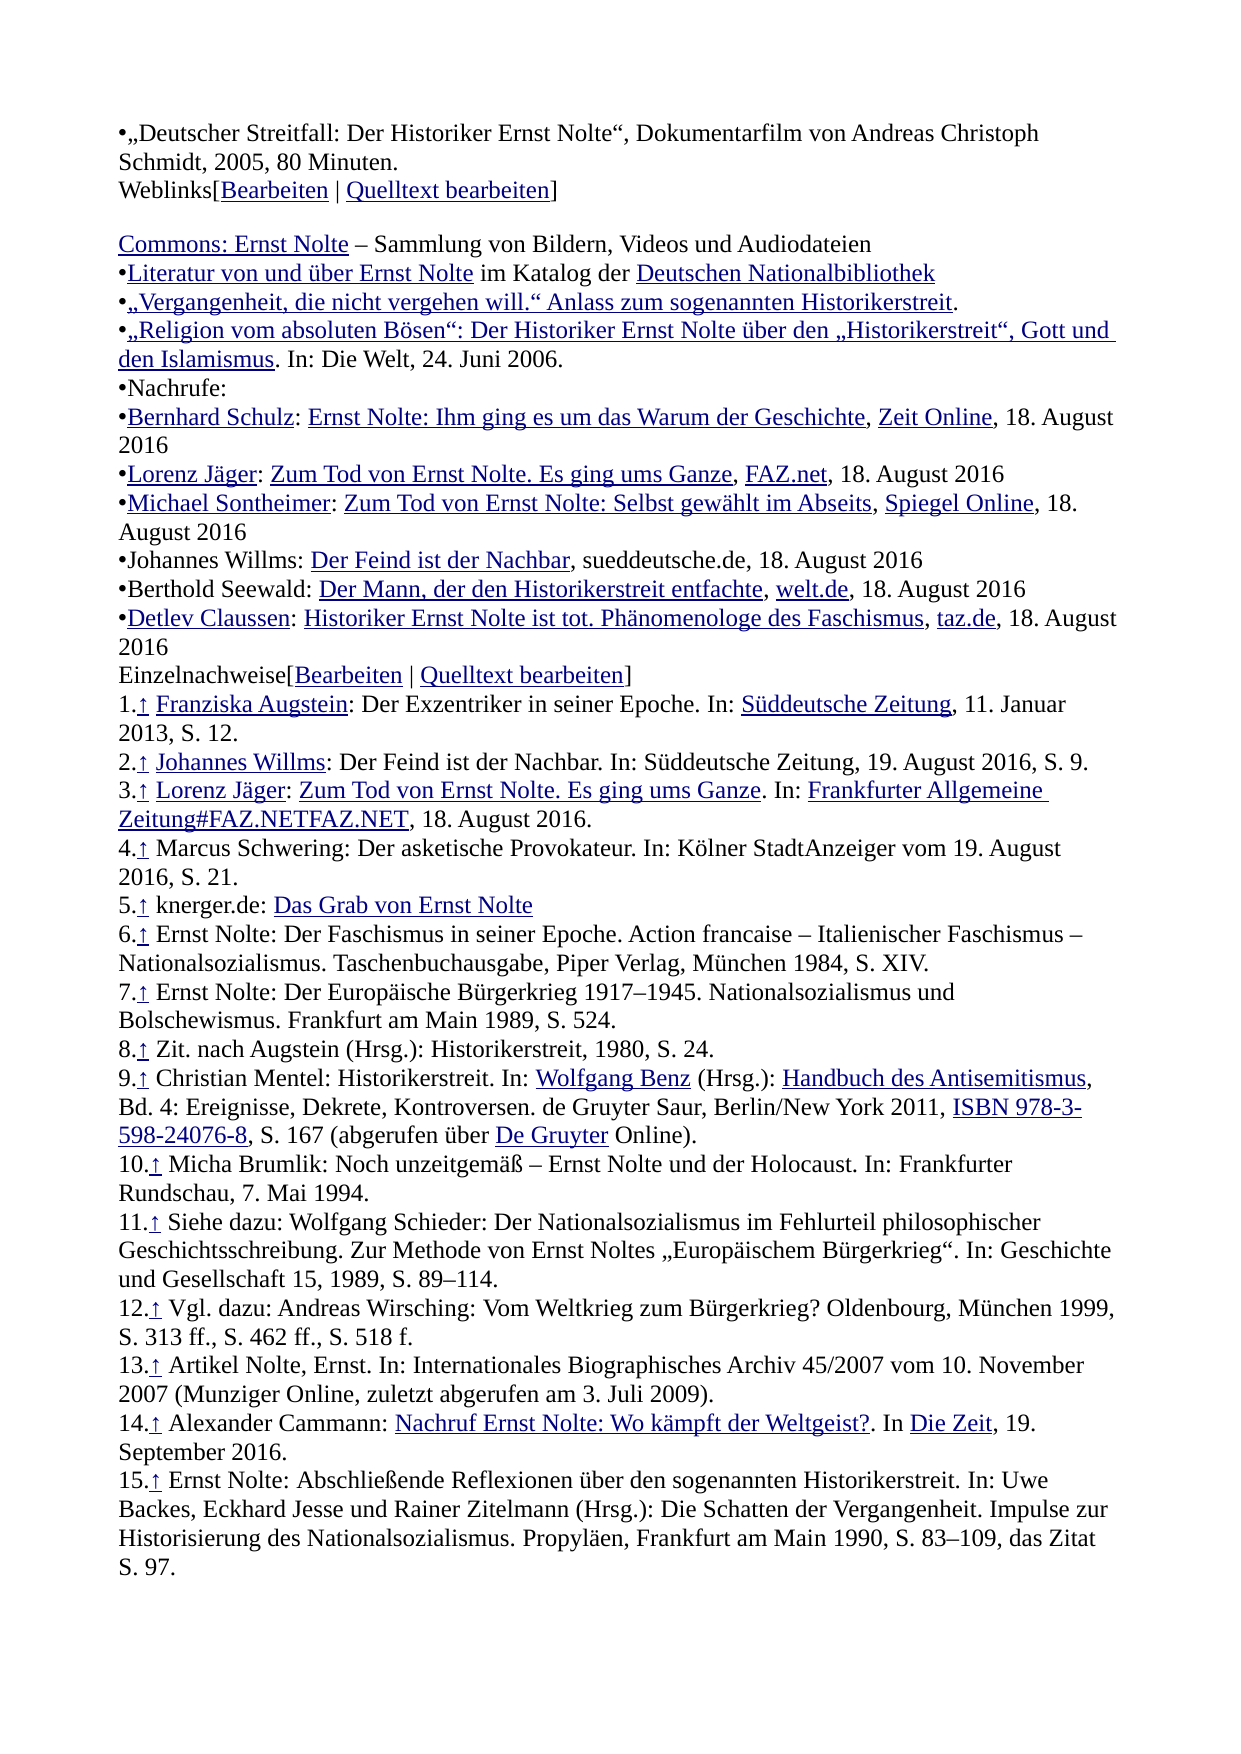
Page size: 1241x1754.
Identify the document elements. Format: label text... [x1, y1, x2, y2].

list ↑ Lorenz Jäger: Zum Tod von Ernst Nolte. Es ging ums Ganze. In: Frankfurter Allgemeine Zeitung#FAZ.NETFAZ.NET, 18. August 2016. [118, 776, 1122, 833]
list ↑ Artikel Nolte, Ernst. In: Internationales Biographisches Archiv 45/2007 vom 10. November 2007 (Munziger Online, zuletzt abgerufen am 3. Juli 2009). [118, 1351, 1122, 1408]
list ↑ Marcus Schwering: Der asketische Provokateur. In: Kölner StadtAnzeiger vom 19. August 2016, S. 21. [118, 833, 1122, 891]
list „Vergangenheit, die nicht vergehen will.“ Anlass zum sogenannten Historikerstreit. [118, 287, 1122, 316]
list ↑ Ernst Nolte: Der Europäische Bürgerkrieg 1917–1945. Nationalsozialismus und Bolschewismus. Frankfurt am Main 1989, S. 524. [118, 977, 1122, 1034]
list „Religion vom absoluten Bösen“: Der Historiker Ernst Nolte über den „Historikerstreit“, Gott und den Islamismus. In: Die Welt, 24. Juni 2006. [118, 316, 1122, 373]
list Literatur von und über Ernst Nolte im Katalog der Deutschen Nationalbibliothek [118, 258, 1122, 287]
list „Deutscher Streitfall: Der Historiker Ernst Nolte“, Dokumentarfilm von Andreas Christoph Schmidt, 2005, 80 Minuten. [118, 118, 1122, 176]
list Lorenz Jäger: Zum Tod von Ernst Nolte. Es ging ums Ganze, FAZ.net, 18. August 2016 [118, 459, 1122, 488]
list ↑ Vgl. dazu: Andreas Wirsching: Vom Weltkrieg zum Bürgerkrieg? Oldenbourg, München 1999, S. 313 ff., S. 462 ff., S. 518 f. [118, 1293, 1122, 1351]
list ↑ Alexander Cammann: Nachruf Ernst Nolte: Wo kämpft der Weltgeist?. In Die Zeit, 19. September 2016. [118, 1408, 1122, 1466]
list ↑ Siehe dazu: Wolfgang Schieder: Der Nationalsozialismus im Fehlurteil philosophischer Geschichtsschreibung. Zur Methode von Ernst Noltes „Europäischem Bürgerkrieg“. In: Geschichte und Gesellschaft 15, 1989, S. 89–114. [118, 1207, 1122, 1293]
list ↑ Ernst Nolte: Abschließende Reflexionen über den sogenannten Historikerstreit. In: Uwe Backes, Eckhard Jesse und Rainer Zitelmann (Hrsg.): Die Schatten der Vergangenheit. Impulse zur Historisierung des Nationalsozialismus. Propyläen, Frankfurt am Main 1990, S. 83–109, das Zitat S. 97. [118, 1466, 1122, 1581]
list ↑ Micha Brumlik: Noch unzeitgemäß – Ernst Nolte und der Holocaust. In: Frankfurter Rundschau, 7. Mai 1994. [118, 1149, 1122, 1207]
text Commons: Ernst Nolte – Sammlung von Bildern, Videos und Audiodateien [118, 229, 1122, 258]
list ↑ Ernst Nolte: Der Faschismus in seiner Epoche. Action francaise – Italienischer Faschismus – Nationalsozialismus. Taschenbuchausgabe, Piper Verlag, München 1984, S. XIV. [118, 919, 1122, 977]
list Johannes Willms: Der Feind ist der Nachbar, sueddeutsche.de, 18. August 2016 [118, 546, 1122, 574]
list ↑ Johannes Willms: Der Feind ist der Nachbar. In: Süddeutsche Zeitung, 19. August 2016, S. 9. [118, 747, 1122, 776]
list Michael Sontheimer: Zum Tod von Ernst Nolte: Selbst gewählt im Abseits, Spiegel Online, 18. August 2016 [118, 488, 1122, 546]
list ↑ knerger.de: Das Grab von Ernst Nolte [118, 891, 1122, 919]
list Bernhard Schulz: Ernst Nolte: Ihm ging es um das Warum der Geschichte, Zeit Online, 18. August 2016 [118, 402, 1122, 459]
text Einzelnachweise[Bearbeiten | Quelltext bearbeiten] [118, 661, 1122, 689]
list Berthold Seewald: Der Mann, der den Historikerstreit entfachte, welt.de, 18. August 2016 [118, 574, 1122, 603]
list Nachrufe: [118, 373, 1122, 402]
list ↑ Franziska Augstein: Der Exzentriker in seiner Epoche. In: Süddeutsche Zeitung, 11. Januar 2013, S. 12. [118, 689, 1122, 747]
list ↑ Christian Mentel: Historikerstreit. In: Wolfgang Benz (Hrsg.): Handbuch des Antisemitismus, Bd. 4: Ereignisse, Dekrete, Kontroversen. de Gruyter Saur, Berlin/New York 2011, ISBN 978-3-598-24076-8, S. 167 (abgerufen über De Gruyter Online). [118, 1063, 1122, 1149]
text Weblinks[Bearbeiten | Quelltext bearbeiten] [118, 176, 1122, 204]
list ↑ Zit. nach Augstein (Hrsg.): Historikerstreit, 1980, S. 24. [118, 1034, 1122, 1063]
list Detlev Claussen: Historiker Ernst Nolte ist tot. Phänomenologe des Faschismus, taz.de, 18. August 2016 [118, 603, 1122, 661]
